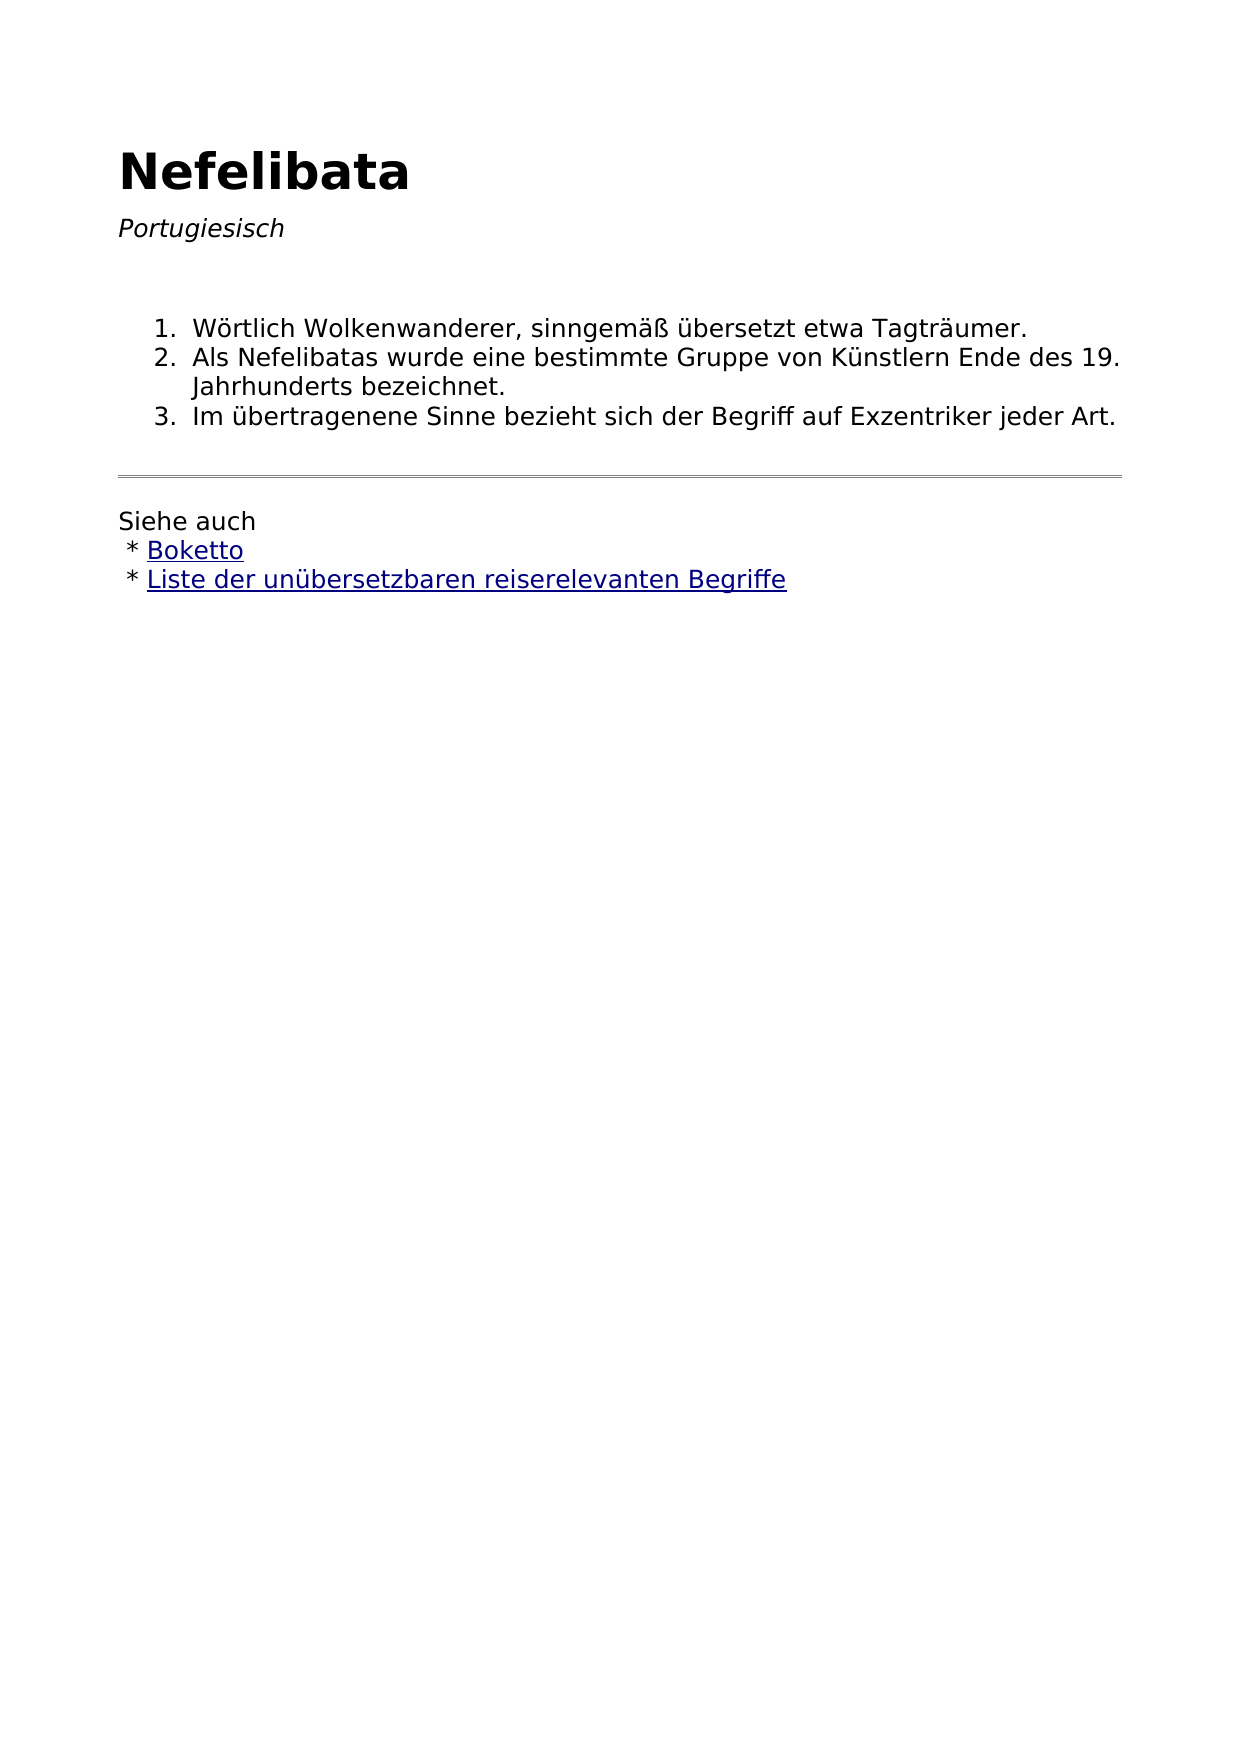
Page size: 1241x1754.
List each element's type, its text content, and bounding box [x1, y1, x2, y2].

list Im übertragenene Sinne bezieht sich der Begriff auf Exzentriker jeder Art. [177, 402, 1122, 431]
list Wörtlich Wolkenwanderer, sinngemäß übersetzt etwa Tagträumer. [177, 314, 1122, 343]
list Als Nefelibatas wurde eine bestimmte Gruppe von Künstlern Ende des 19. Jahrhunderts bezeichnet. [177, 343, 1122, 402]
subtitle Nefelibata [118, 143, 1122, 201]
text Portugiesisch [118, 214, 1122, 272]
text Siehe auch * Boketto * Liste der unübersetzbaren reiserelevanten Begriffe [118, 507, 1122, 594]
